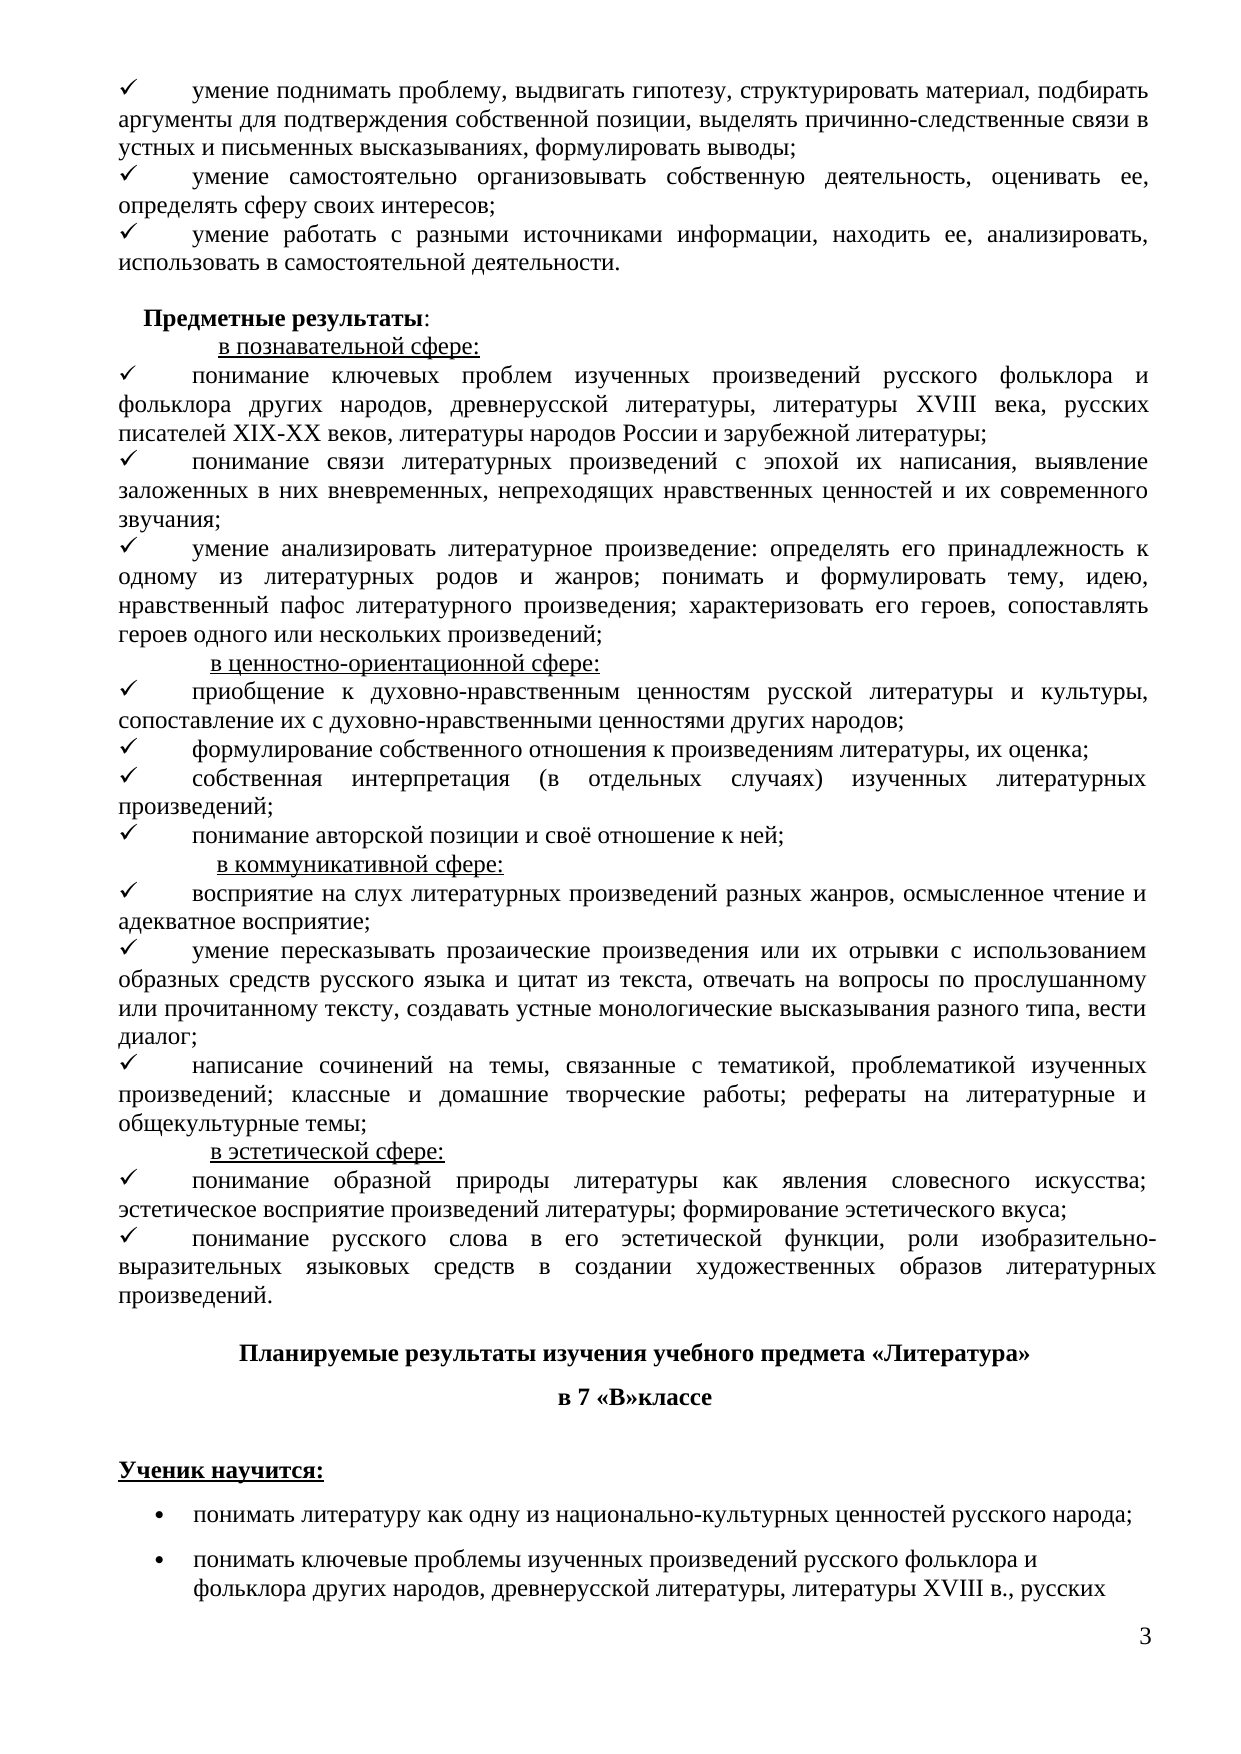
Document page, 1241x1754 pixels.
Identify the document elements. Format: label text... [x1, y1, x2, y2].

text в познавательной сфере: [218, 331, 1149, 360]
list понимать литературу как одну из национально-культурных ценностей русского народа; [156, 1499, 1152, 1528]
text Планируемые результаты изучения учебного предмета «Литература» [118, 1338, 1152, 1366]
list умение работать с разными источниками информации, находить ее, анализировать, использовать в самостоятельной деятельности. [118, 219, 1149, 276]
text Ученик научится: [118, 1455, 1152, 1484]
list приобщение к духовно-нравственным ценностям русской литературы и культуры, сопоставление их с духовно-нравственными ценностями других народов; [118, 676, 1149, 734]
list умение анализировать литературное произведение: определять его принадлежность к одному из литературных родов и жанров; понимать и формулировать тему, идею, нравственный пафос литературного произведения; характеризовать его героев, сопоставлять героев одного или нескольких произведений; [118, 533, 1149, 648]
text в 7 «В»классе [118, 1382, 1152, 1411]
text в эстетической сфере: [148, 1136, 1147, 1165]
text Предметные результаты: [120, 303, 1149, 331]
list понимание авторской позиции и своё отношение к ней; [118, 820, 1147, 849]
text в ценностно-ориентационной сфере: [148, 648, 1149, 676]
list понимание русского слова в его эстетической функции, роли изобразительно-выразительных языковых средств в создании художественных образов литературных произведений. [118, 1223, 1157, 1309]
list формулирование собственного отношения к произведениям литературы, их оценка; [118, 734, 1147, 763]
list понимание ключевых проблем изученных произведений русского фольклора и фольклора других народов, древнерусской литературы, литературы XVIII века, русских писателей XIX-XX веков, литературы народов России и зарубежной литературы; [118, 360, 1149, 446]
list написание сочинений на темы, связанные с тематикой, проблематикой изученных произведений; классные и домашние творческие работы; рефераты на литературные и общекультурные темы; [118, 1050, 1147, 1136]
list умение самостоятельно организовывать собственную деятельность, оценивать ее, определять сферу своих интересов; [118, 161, 1149, 219]
list понимать ключевые проблемы изученных произведений русского фольклора и фольклора других народов, древнерусской литературы, литературы XVIII в., русских [156, 1544, 1152, 1601]
list понимание связи литературных произведений с эпохой их написания, выявление заложенных в них вневременных, непреходящих нравственных ценностей и их современного звучания; [118, 446, 1149, 533]
list умение поднимать проблему, выдвигать гипотезу, структурировать материал, подбирать аргументы для подтверждения собственной позиции, выделять причинно-следственные связи в устных и письменных высказываниях, формулировать выводы; [118, 75, 1149, 161]
list умение пересказывать прозаические произведения или их отрывки с использованием образных средств русского языка и цитат из текста, отвечать на вопросы по прослушанному или прочитанному тексту, создавать устные монологические высказывания разного типа, вести диалог; [118, 935, 1147, 1050]
list понимание образной природы литературы как явления словесного искусства; эстетическое восприятие произведений литературы; формирование эстетического вкуса; [118, 1165, 1147, 1223]
text в коммуникативной сфере: [148, 849, 1147, 878]
list собственная интерпретация (в отдельных случаях) изученных литературных произведений; [118, 763, 1147, 820]
list восприятие на слух литературных произведений разных жанров, осмысленное чтение и адекватное восприятие; [118, 878, 1147, 935]
